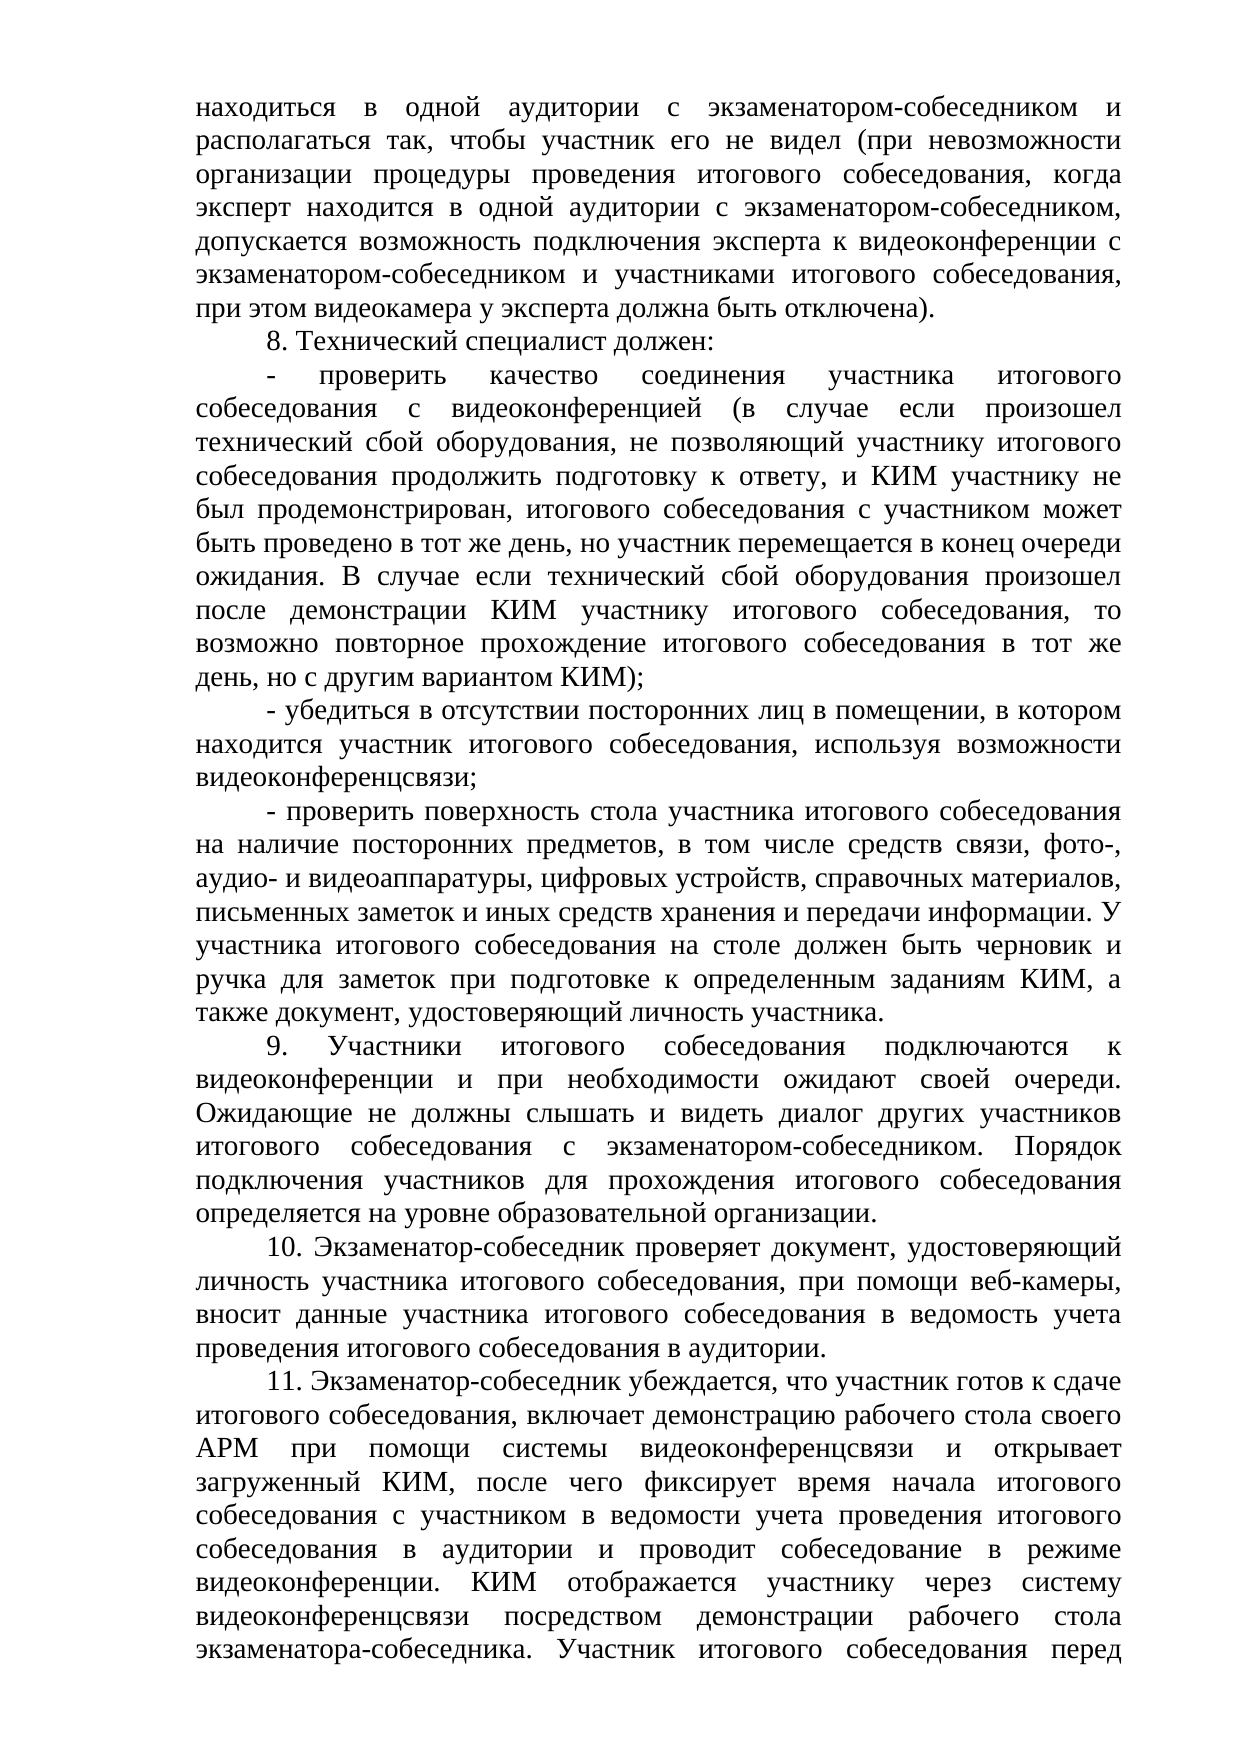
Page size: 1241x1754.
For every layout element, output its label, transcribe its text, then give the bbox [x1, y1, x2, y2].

text - убедиться в отсутствии посторонних лиц в помещении, в котором находится участник итогового собеседования, используя возможности видеоконференцсвязи; [195, 692, 1122, 793]
text - проверить поверхность стола участника итогового собеседования на наличие посторонних предметов, в том числе средств связи, фото-, аудио- и видеоаппаратуры, цифровых устройств, справочных материалов, письменных заметок и иных средств хранения и передачи информации. У участника итогового собеседования на столе должен быть черновик и ручка для заметок при подготовке к определенным заданиям КИМ, а также документ, удостоверяющий личность участника. [195, 793, 1122, 1028]
text 10. Экзаменатор-собеседник проверяет документ, удостоверяющий личность участника итогового собеседования, при помощи веб-камеры, вносит данные участника итогового собеседования в ведомость учета проведения итогового собеседования в аудитории. [195, 1229, 1122, 1363]
text находиться в одной аудитории с экзаменатором-собеседником и располагаться так, чтобы участник его не видел (при невозможности организации процедуры проведения итогового собеседования, когда эксперт находится в одной аудитории с экзаменатором-собеседником, допускается возможность подключения эксперта к видеоконференции с экзаменатором-собеседником и участниками итогового собеседования, при этом видеокамера у эксперта должна быть отключена). [195, 89, 1122, 323]
text 9. Участники итогового собеседования подключаются к видеоконференции и при необходимости ожидают своей очереди. Ожидающие не должны слышать и видеть диалог других участников итогового собеседования с экзаменатором-собеседником. Порядок подключения участников для прохождения итогового собеседования определяется на уровне образовательной организации. [195, 1028, 1122, 1229]
text - проверить качество соединения участника итогового собеседования с видеоконференцией (в случае если произошел технический сбой оборудования, не позволяющий участнику итогового собеседования продолжить подготовку к ответу, и КИМ участнику не был продемонстрирован, итогового собеседования с участником может быть проведено в тот же день, но участник перемещается в конец очереди ожидания. В случае если технический сбой оборудования произошел после демонстрации КИМ участнику итогового собеседования, то возможно повторное прохождение итогового собеседования в тот же день, но с другим вариантом КИМ); [195, 357, 1122, 692]
text 11. Экзаменатор-собеседник убеждается, что участник готов к сдаче итогового собеседования, включает демонстрацию рабочего стола своего АРМ при помощи системы видеоконференцсвязи и открывает загруженный КИМ, после чего фиксирует время начала итогового собеседования с участником в ведомости учета проведения итогового собеседования в аудитории и проводит собеседование в режиме видеоконференции. КИМ отображается участнику через систему видеоконференцсвязи посредством демонстрации рабочего стола экзаменатора-собеседника. Участник итогового собеседования перед [195, 1363, 1122, 1665]
text 8. Технический специалист должен: [195, 323, 1122, 357]
